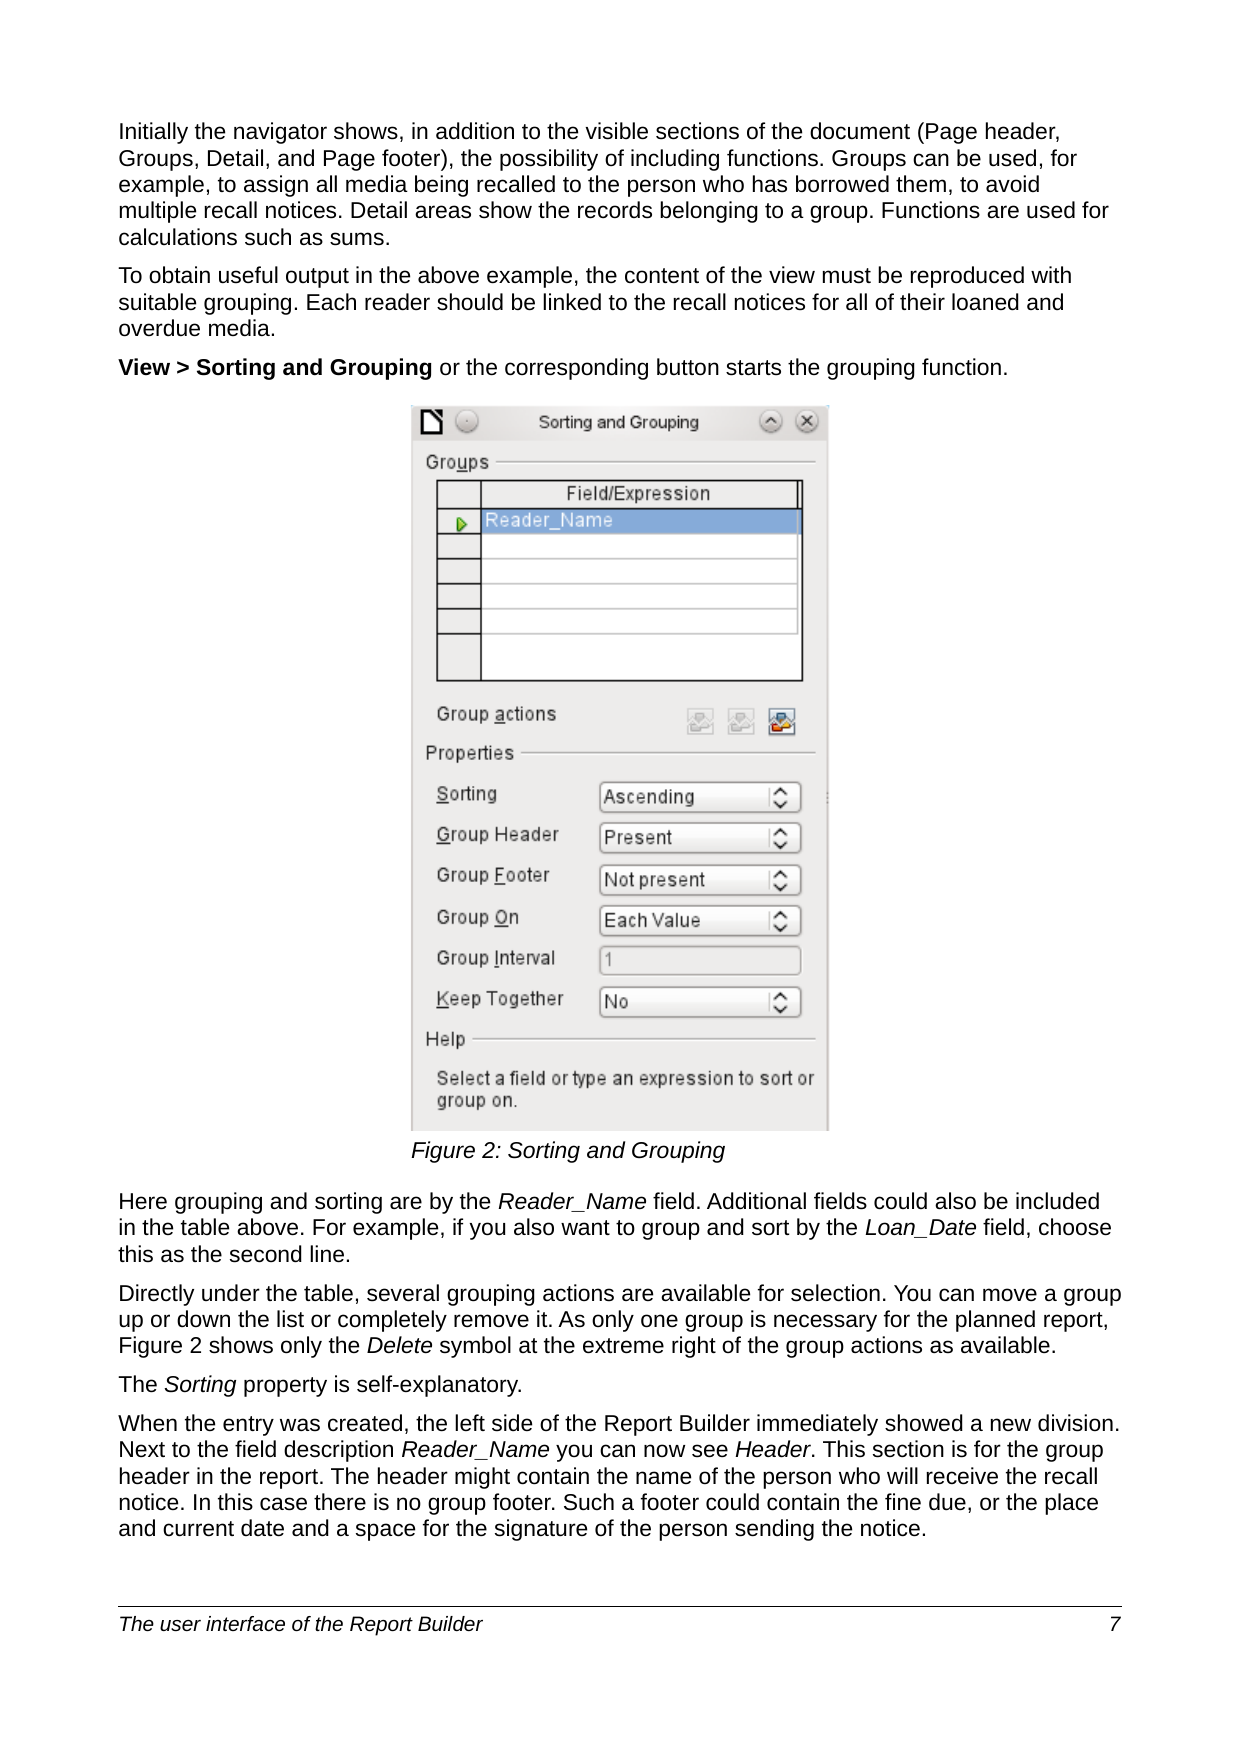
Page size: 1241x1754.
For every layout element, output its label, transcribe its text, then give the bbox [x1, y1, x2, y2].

text Figure 2: Sorting and Grouping [411, 1137, 829, 1163]
text Directly under the table, several grouping actions are available for selection. You can move a group up or down the list or completely remove it. As only one group is necessary for the planned report, Figure 2 shows only the Delete symbol at the extreme right of the group actions as available. [118, 1279, 1122, 1359]
text Here grouping and sorting are by the Reader_Name field. Additional fields could also be included in the table above. For example, if you also want to group and sort by the Loan_Date field, choose this as the second line. [118, 1188, 1122, 1267]
text Initially the navigator shows, in addition to the visible sections of the document (Page header, Groups, Detail, and Page footer), the possibility of including functions. Groups can be used, for example, to assign all media being recalled to the person who has borrowed them, to avoid multiple recall notices. Detail areas show the records belonging to a group. Functions are used for calculations such as sums. [118, 118, 1122, 250]
picture [410, 405, 830, 1131]
text When the entry was created, the left side of the Report Builder immediately showed a new division. Next to the field description Reader_Name you can now see Header. This section is for the group header in the report. The header might contain the name of the person who will receive the recall notice. In this case there is no group footer. Such a footer could contain the fine due, or the place and current date and a space for the signature of the person sending the notice. [118, 1410, 1122, 1542]
text The Sorting property is self-explanatory. [118, 1371, 1122, 1397]
text View > Sorting and Grouping or the corresponding button starts the grouping function. [118, 354, 1122, 380]
text To obtain useful output in the above example, the content of the view must be reproduced with suitable grouping. Each reader should be linked to the recall notices for all of their loaned and overdue media. [118, 262, 1122, 341]
